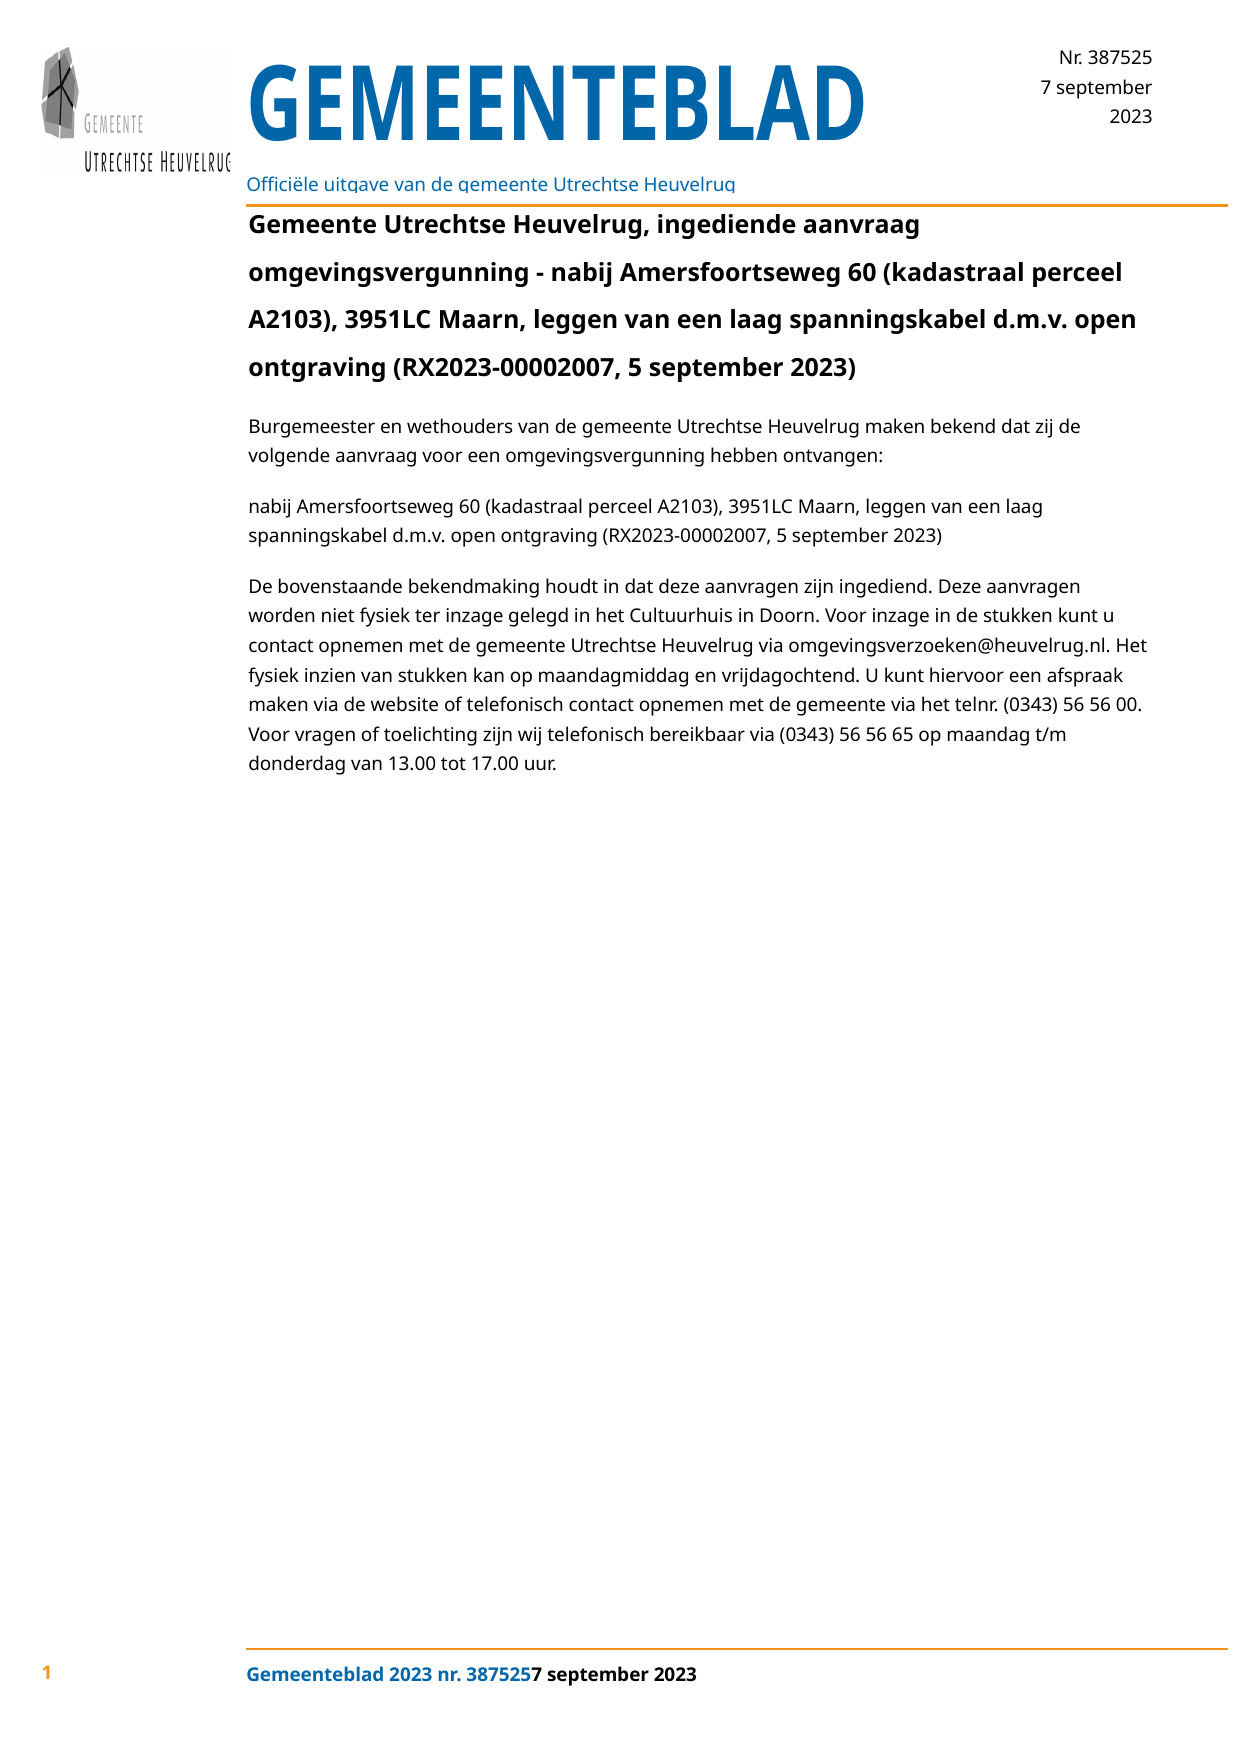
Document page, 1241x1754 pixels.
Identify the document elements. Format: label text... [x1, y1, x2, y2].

text De bovenstaande bekendmaking houdt in dat deze aanvragen zijn ingediend. Deze aanvragen worden niet fysiek ter inzage gelegd in het Cultuurhuis in Doorn. Voor inzage in de stukken kunt u contact opnemen met de gemeente Utrechtse Heuvelrug via omgevingsverzoeken@heuvelrug.nl. Het fysiek inzien van stukken kan op maandagmiddag en vrijdagochtend. U kunt hiervoor een afspraak maken via de website of telefonisch contact opnemen met de gemeente via het telnr. (0343) 56 56 00. Voor vragen of toelichting zijn wij telefonisch bereikbaar via (0343) 56 56 65 op maandag t/m donderdag van 13.00 tot 17.00 uur. [248, 573, 1152, 776]
text Gemeente Utrechtse Heuvelrug, ingediende aanvraag omgevingsvergunning - nabij Amersfoortseweg 60 (kadastraal perceel A2103), 3951LC Maarn, leggen van een laag spanningskabel d.m.v. open ontgraving (RX2023-00002007, 5 september 2023) [248, 207, 1152, 384]
text Burgemeester en wethouders van de gemeente Utrechtse Heuvelrug maken bekend dat zij de volgende aanvraag voor een omgevingsvergunning hebben ontvangen: [248, 413, 1152, 468]
picture [41, 47, 231, 172]
text nabij Amersfoortseweg 60 (kadastraal perceel A2103), 3951LC Maarn, leggen van een laag spanningskabel d.m.v. open ontgraving (RX2023-00002007, 5 september 2023) [248, 493, 1152, 548]
